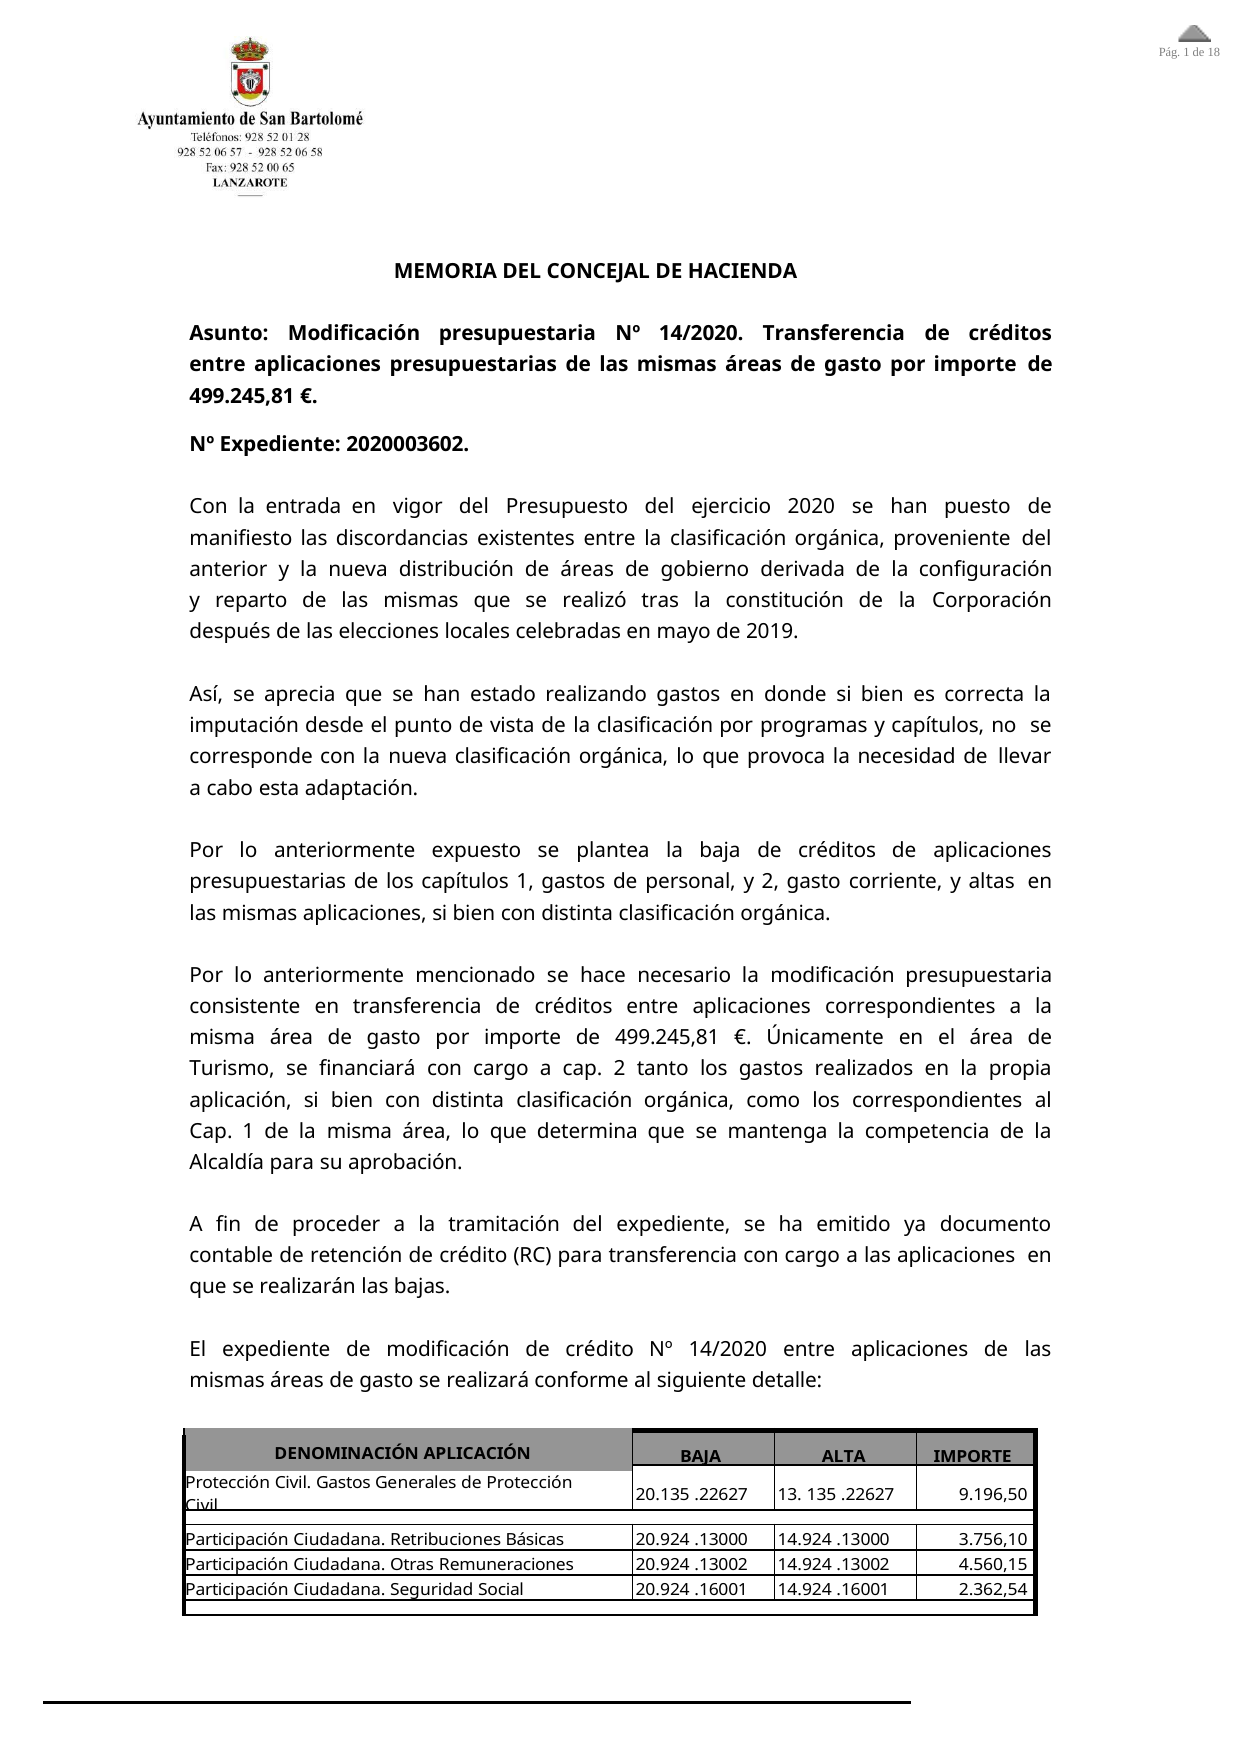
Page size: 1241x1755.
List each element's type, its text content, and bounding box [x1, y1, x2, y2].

table_cell 9.196,50 [917, 1466, 1033, 1509]
table_cell 14.924 .16001 [775, 1576, 916, 1599]
table_cell 14.924 .13002 [775, 1551, 916, 1574]
table_cell 2.362,54 [917, 1576, 1033, 1599]
table_cell [917, 1601, 1033, 1614]
table_cell [775, 1601, 917, 1614]
table_cell Participación Ciudadana. Retribuciones Básicas [186, 1525, 632, 1549]
table_cell 14.924 .13000 [775, 1525, 916, 1549]
table_cell [633, 1601, 775, 1614]
text Por lo anteriormente expuesto se plantea la baja de créditos de aplicaciones presupuestarias de los capítulos 1, gastos de personal, y 2, gasto corriente, y altas en las mismas aplicaciones, si bien con distinta clasificación orgánica. [189, 835, 1052, 926]
table_cell [186, 1601, 632, 1614]
table_cell [186, 1511, 1033, 1523]
table_cell 3.756,10 [917, 1525, 1033, 1549]
text El expediente de modificación de crédito Nº 14/2020 entre aplicaciones de las mismas áreas de gasto se realizará conforme al siguiente detalle: [189, 1334, 1052, 1394]
table_header ALTA [775, 1433, 916, 1464]
text Con la entrada en vigor del Presupuesto del ejercicio 2020 se han puesto de manifiesto las discordancias existentes entre la clasificación orgánica, proveniente del anterior y la nueva distribución de áreas de gobierno derivada de la configuración y reparto de las mismas que se realizó tras la constitución de la Corporación después de las elecciones locales celebradas en mayo de 2019. [189, 491, 1052, 645]
table_cell Participación Ciudadana. Seguridad Social [186, 1576, 632, 1599]
table_header BAJA [633, 1433, 774, 1464]
table_cell 4.560,15 [917, 1551, 1033, 1574]
table_cell 20.924 .16001 [633, 1576, 774, 1599]
text A fin de proceder a la tramitación del expediente, se ha emitido ya documento contable de retención de crédito (RC) para transferencia con cargo a las aplicaciones en que se realizarán las bajas. [189, 1209, 1052, 1300]
text MEMORIA DEL CONCEJAL DE HACIENDA [393, 256, 1232, 284]
text Nº Expediente: 2020003602. [189, 429, 1232, 458]
text Asunto: Modificación presupuestaria Nº 14/2020. Transferencia de créditos entre aplicaciones presupuestarias de las mismas áreas de gasto por importe de 499.245,81 €. [189, 318, 1053, 409]
text Por lo anteriormente mencionado se hace necesario la modificación presupuestaria consistente en transferencia de créditos entre aplicaciones correspondientes a la misma área de gasto por importe de 499.245,81 €. Únicamente en el área de Turismo, se financiará con cargo a cap. 2 tanto los gastos realizados en la propia aplicación, si bien con distinta clasificación orgánica, como los correspondientes al Cap. 1 de la misma área, lo que determina que se mantenga la competencia de la Alcaldía para su aprobación. [189, 960, 1052, 1176]
table_cell 20.924 .13000 [633, 1525, 774, 1549]
table_header IMPORTE [917, 1433, 1033, 1464]
text Así, se aprecia que se han estado realizando gastos en donde si bien es correcta la imputación desde el punto de vista de la clasificación por programas y capítulos, no se corresponde con la nueva clasificación orgánica, lo que provoca la necesidad de llevar a cabo esta adaptación. [189, 679, 1052, 801]
table_cell 20.135 .22627 [633, 1466, 774, 1509]
table_cell DENOMINACIÓN APLICACIÓN [186, 1437, 632, 1464]
table_cell 13. 135 .22627 [775, 1466, 916, 1509]
table_cell Participación Ciudadana. Otras Remuneraciones [186, 1551, 632, 1574]
table_cell Protección Civil. Gastos Generales de Protección Civil [186, 1471, 632, 1509]
table_cell 20.924 .13002 [633, 1551, 774, 1574]
